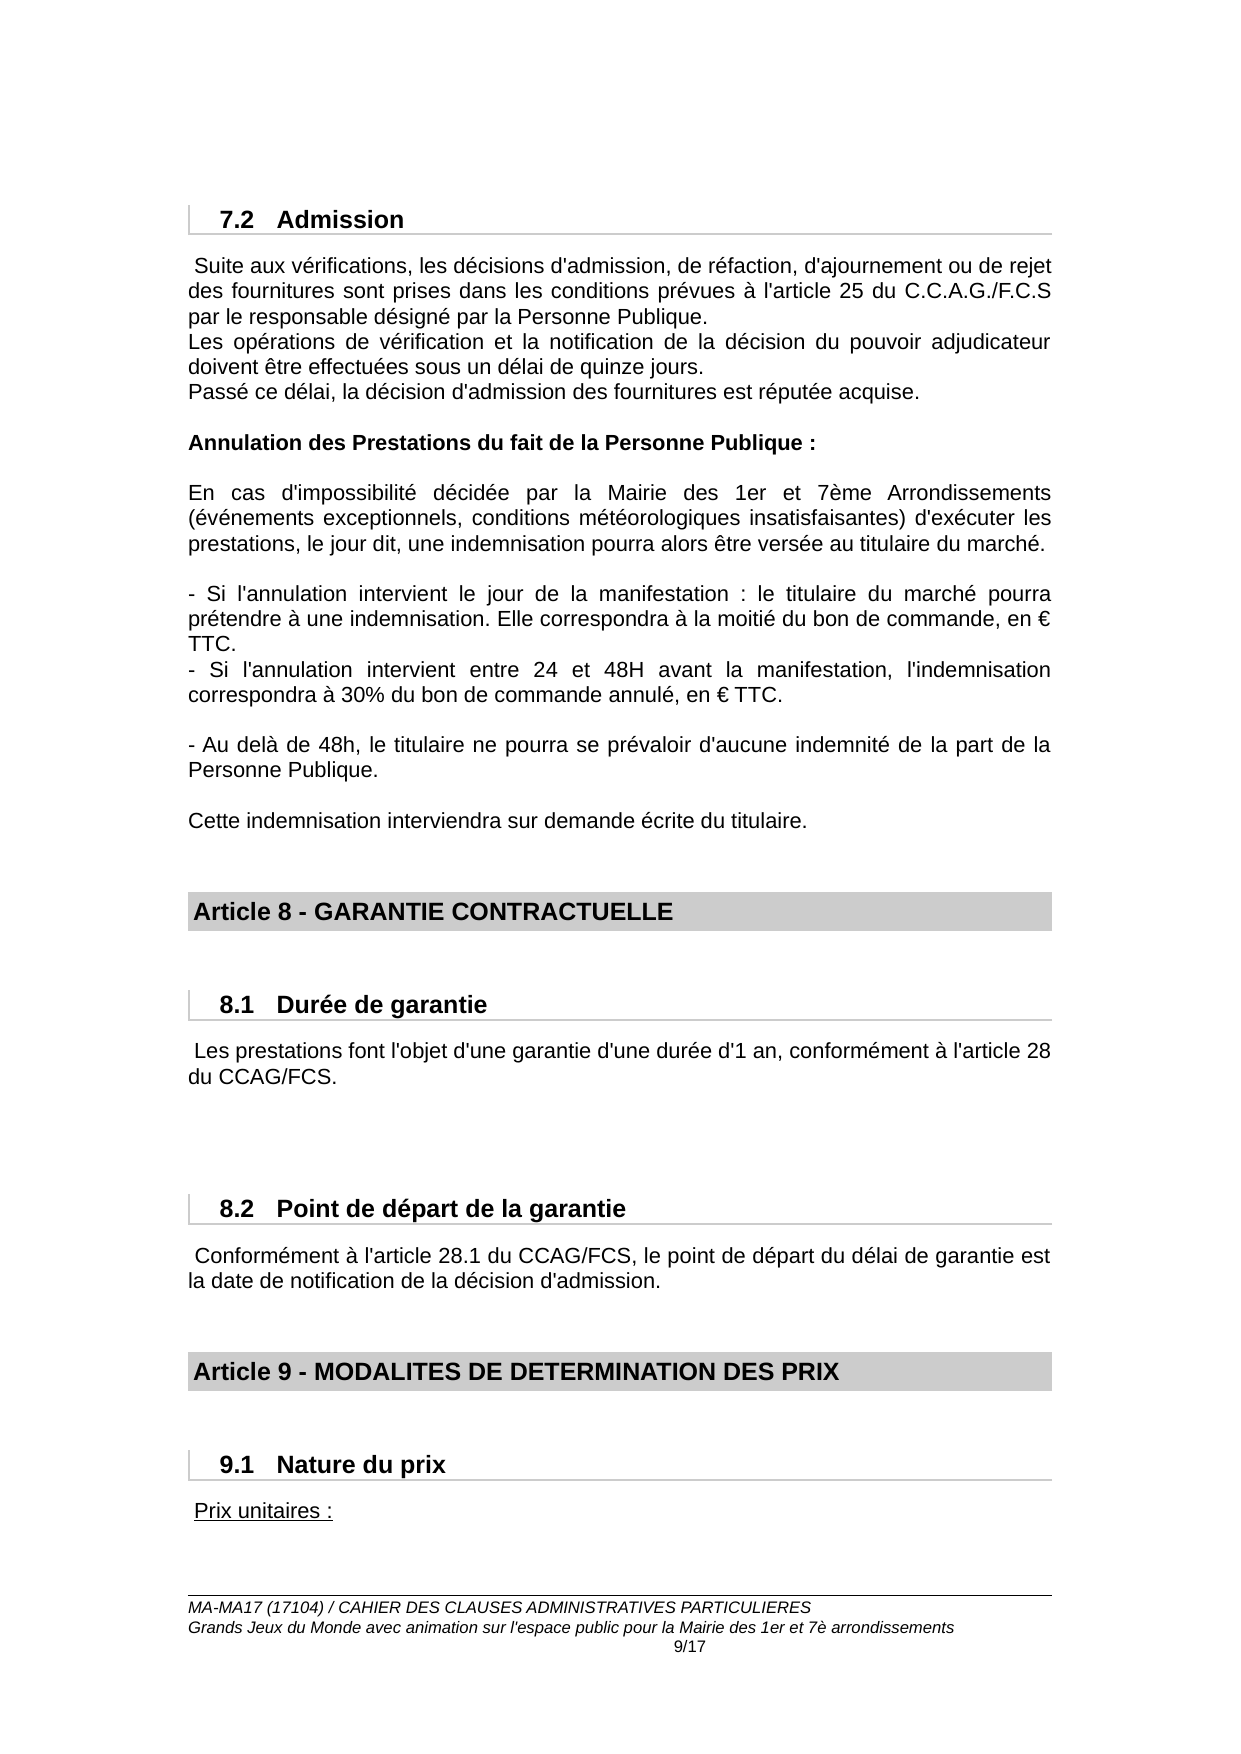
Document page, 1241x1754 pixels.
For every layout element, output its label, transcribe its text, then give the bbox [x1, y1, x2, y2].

text Les prestations font l'objet d'une garantie d'une durée d'1 an, conformément à l'article 28 du CCAG/FCS. [188, 1038, 1052, 1089]
subtitle MODALITES DE DETERMINATION DES PRIX [190, 1354, 1050, 1389]
text Suite aux vérifications, les décisions d'admission, de réfaction, d'ajournement ou de rejet des fournitures sont prises dans les conditions prévues à l'article 25 du C.C.A.G./F.C.S par le responsable désigné par la Personne Publique. [188, 253, 1052, 329]
text Conformément à l'article 28.1 du CCAG/FCS, le point de départ du délai de garantie est la date de notification de la décision d'admission. [188, 1242, 1052, 1293]
text - Si l'annulation intervient entre 24 et 48H avant la manifestation, l'indemnisation correspondra à 30% du bon de commande annulé, en € TTC. [188, 656, 1052, 707]
subtitle GARANTIE CONTRACTUELLE [190, 894, 1050, 929]
subtitle Admission [188, 204, 1052, 233]
text - Au delà de 48h, le titulaire ne pourra se prévaloir d'aucune indemnité de la part de la Personne Publique. [188, 732, 1052, 782]
text Annulation des Prestations du fait de la Personne Publique : [188, 429, 1052, 455]
text - Si l'annulation intervient le jour de la manifestation : le titulaire du marché pourra prétendre à une indemnisation. Elle correspondra à la moitié du bon de commande, en € TTC. [188, 581, 1052, 656]
text Cette indemnisation interviendra sur demande écrite du titulaire. [188, 808, 1052, 833]
text Passé ce délai, la décision d'admission des fournitures est réputée acquise. [188, 379, 1052, 404]
subtitle Point de départ de la garantie [190, 1194, 1052, 1223]
subtitle Nature du prix [190, 1450, 1052, 1479]
subtitle Durée de garantie [190, 990, 1052, 1019]
text Prix unitaires : [188, 1498, 1052, 1524]
text En cas d'impossibilité décidée par la Mairie des 1er et 7ème Arrondissements (événements exceptionnels, conditions météorologiques insatisfaisantes) d'exécuter les prestations, le jour dit, une indemnisation pourra alors être versée au titulaire du marché. [188, 480, 1052, 556]
text Les opérations de vérification et la notification de la décision du pouvoir adjudicateur doivent être effectuées sous un délai de quinze jours. [188, 329, 1052, 379]
